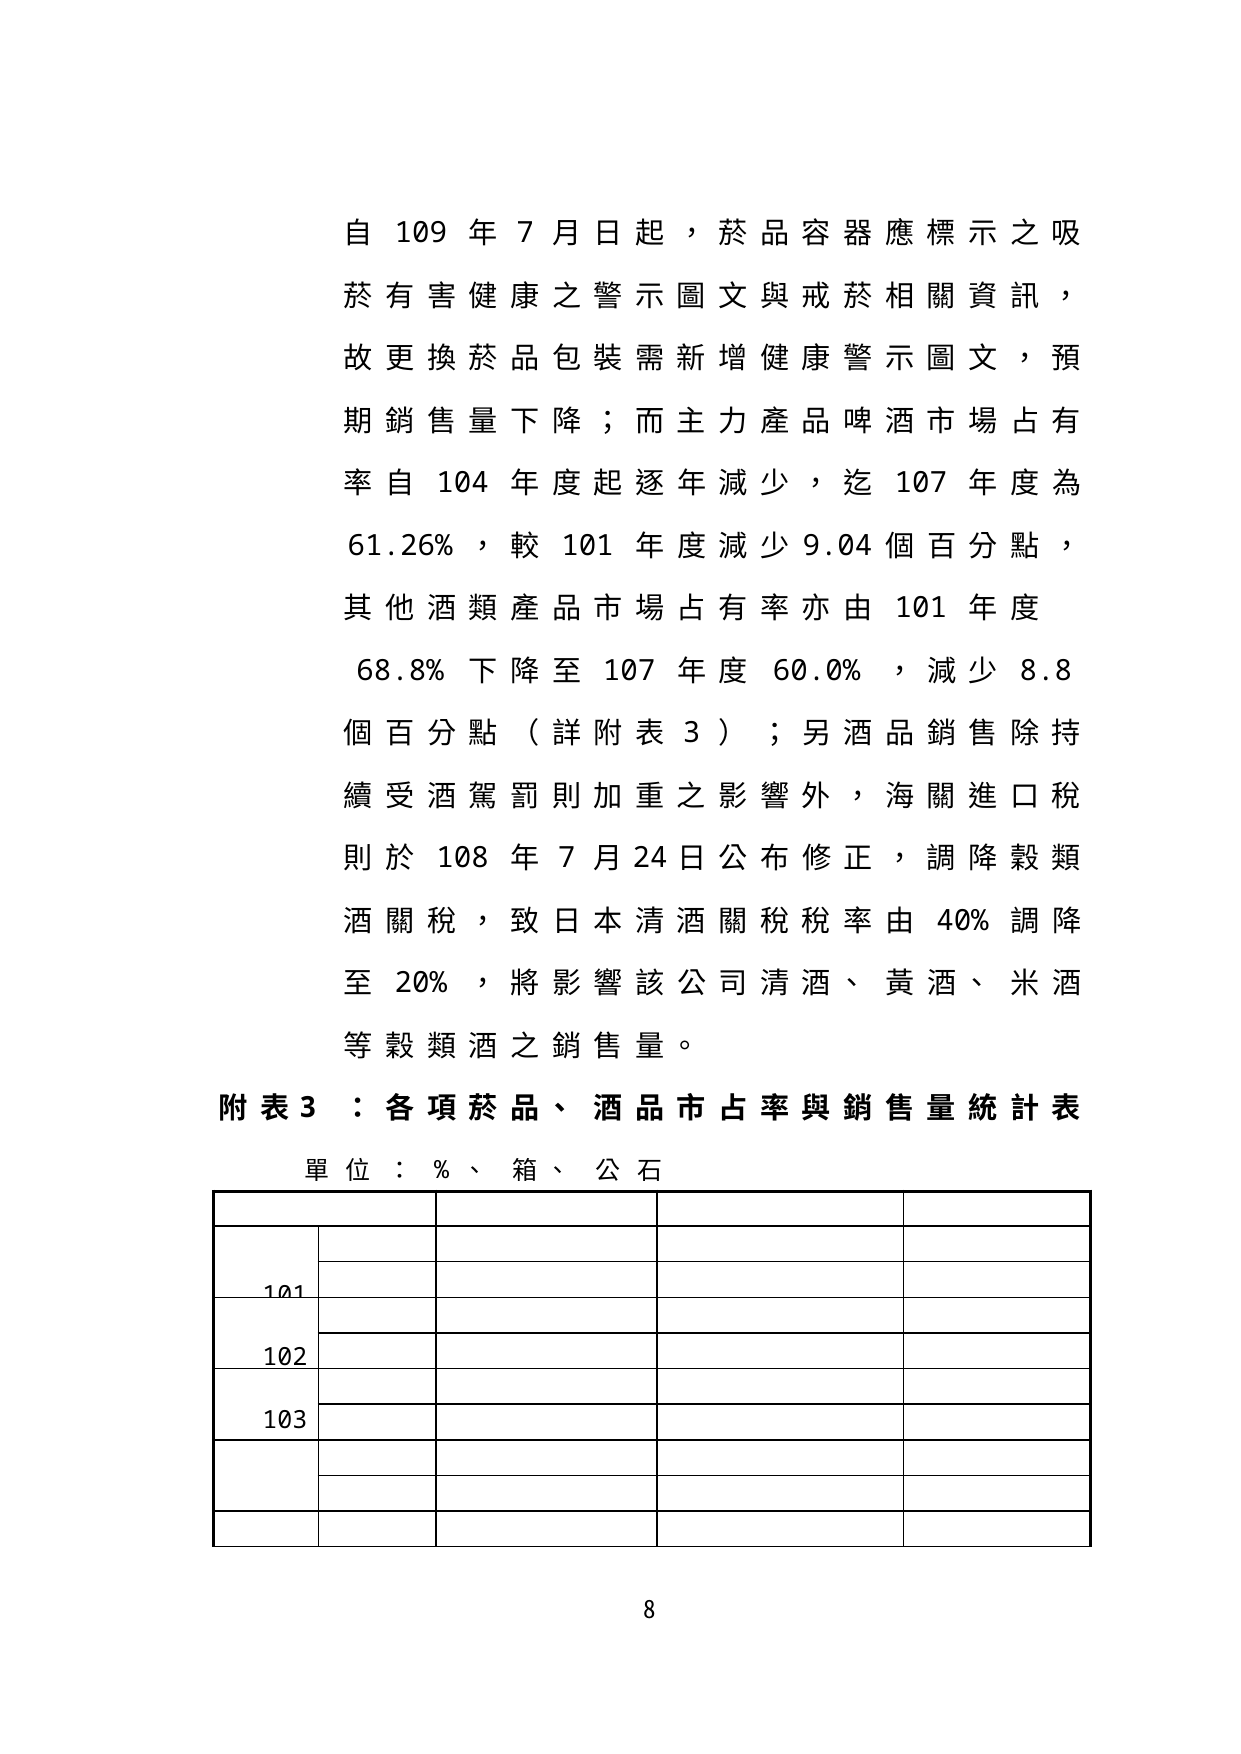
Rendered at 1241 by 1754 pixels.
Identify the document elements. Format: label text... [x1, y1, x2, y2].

table_cell 69.10% [658, 1369, 903, 1403]
table_cell 63.9% [904, 1441, 1089, 1474]
table_cell 909,661公石 [904, 1476, 1089, 1510]
table_cell 銷售量 [319, 1476, 435, 1510]
table_cell 960,223公石 [904, 1262, 1089, 1296]
table_cell 64.10% [658, 1512, 903, 1546]
table_cell 市占率 [319, 1227, 435, 1261]
table_cell 3,598,427公石 [658, 1405, 903, 1439]
table_cell 66.28% [658, 1441, 903, 1474]
table_cell 3,637,189公石 [658, 1476, 903, 1510]
table_cell 61.9% [904, 1512, 1089, 1546]
table_cell 946,981公石 [904, 1334, 1089, 1368]
table_cell 銷售量 [319, 1405, 435, 1439]
table_header 菸品 [437, 1193, 656, 1225]
table_cell 市占率 [319, 1298, 435, 1332]
table_cell 68.0% [904, 1298, 1089, 1332]
table_cell 950,056公石 [904, 1405, 1089, 1439]
table_cell 市占率 [319, 1441, 435, 1474]
table_cell 68.72% [658, 1298, 903, 1332]
table_cell 29.11% [437, 1369, 656, 1403]
table_cell 市占率 [319, 1512, 435, 1546]
table_cell 1,254,523箱 [437, 1334, 656, 1368]
table_cell 銷售量 [319, 1334, 435, 1368]
table_cell 1,116,269箱 [437, 1476, 656, 1510]
table_cell 28.06% [437, 1441, 656, 1474]
table_cell 銷售量 [319, 1262, 435, 1296]
table_cell 105年度 [215, 1512, 318, 1546]
table_cell 29.9% [437, 1298, 656, 1332]
table_header 酒類產品 [904, 1193, 1089, 1225]
table_cell 1,198,216箱 [437, 1405, 656, 1439]
table_cell 101年度 [215, 1227, 318, 1296]
table_cell 68.8% [904, 1227, 1089, 1261]
table_cell 103年度 [215, 1369, 318, 1439]
table_cell 104年度 [215, 1441, 318, 1510]
table_header 產品名 [215, 1193, 435, 1225]
table_header 啤酒產品 [658, 1193, 903, 1225]
table_cell 30.48% [437, 1227, 656, 1261]
table_cell 3,619,778公石 [658, 1334, 903, 1368]
table_cell 70.3% [658, 1227, 903, 1261]
table_cell 3,848,766公石 [658, 1262, 903, 1296]
table_cell 24.31% [437, 1512, 656, 1546]
text 附表3 ：各項菸品、酒品市占率與銷售量統計表 單位：%、箱、公石 [212, 1064, 1087, 1189]
text 該公司菸品市占率自102年度開始下降，迄107年度為21.83%，較101年度減少8.65個百分比，據該公司表示除因整體市場萎縮與菸稅調漲因素外，依菸品尼古丁焦油含量檢測及容器標示辦法第2條規定，自109年7月日起，菸品容器應標示之吸菸有害健康之警示圖文與戒菸相關資訊，故更換菸品包裝需新增健康警示圖文，預期銷售量下降；而主力產品啤酒市場占有率自104年度起逐年減少，迄107年度為61.26%，較101年度減少9.04個百分點，其他酒類產品市場占有率亦由101年度68.8%下降至107年度60.0%，減少8.8個百分點（詳附表3）；另酒品銷售除持續受酒駕罰則加重之影響外，海關進口稅則於108年7月24日公布修正，調降穀類酒關稅，致日本清酒關稅稅率由40%調降至20%，將影響該公司清酒、黃酒、米酒等穀類酒之銷售量。 [301, 189, 1087, 1064]
table_cell 66.8% [904, 1369, 1089, 1403]
table_cell 102年度 [215, 1298, 318, 1368]
table_cell 市占率 [319, 1369, 435, 1403]
table_cell 1,302,956箱 [437, 1262, 656, 1296]
